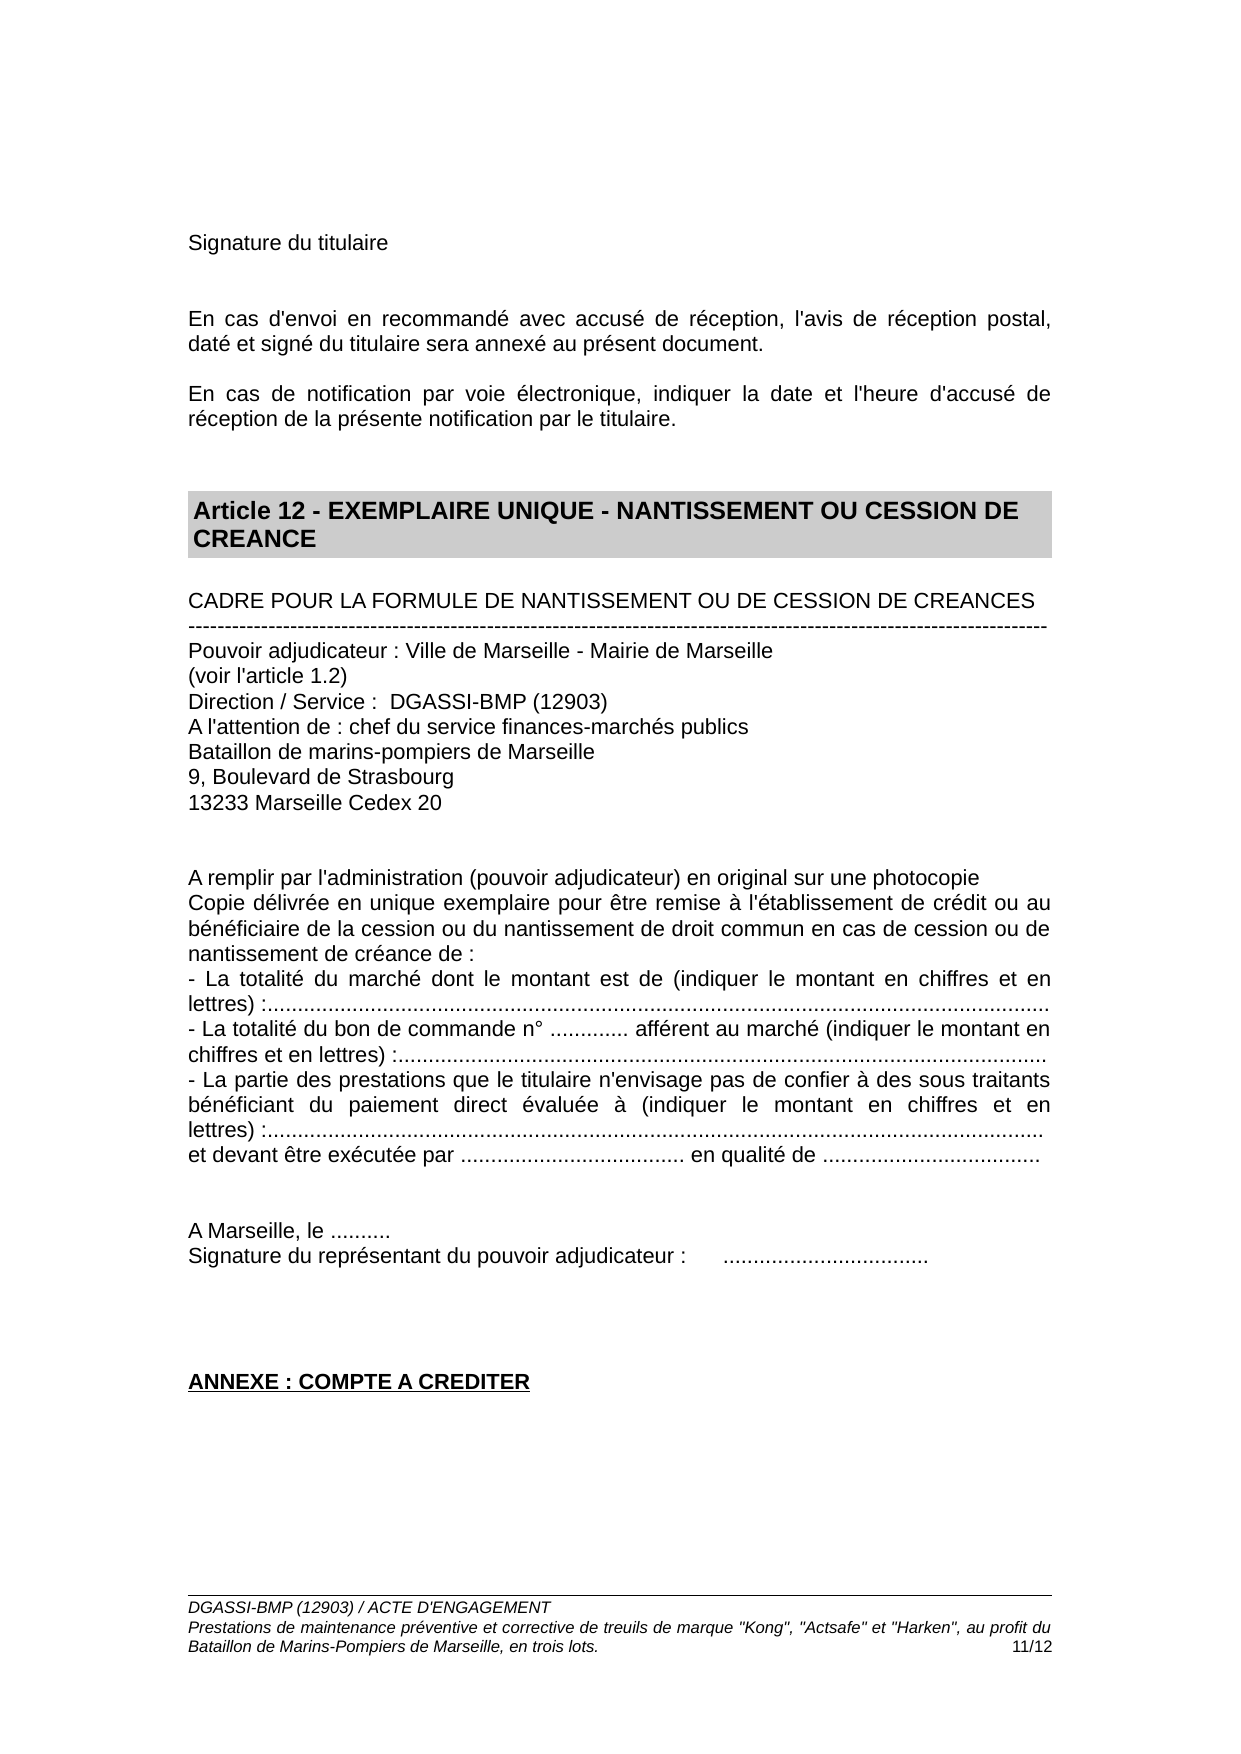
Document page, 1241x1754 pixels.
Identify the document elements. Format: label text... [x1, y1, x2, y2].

text Signature du représentant du pouvoir adjudicateur : .................................. [188, 1243, 1052, 1268]
text - La partie des prestations que le titulaire n'envisage pas de confier à des sous traitants bénéficiant du paiement direct évaluée à (indiquer le montant en chiffres et en lettres) :................................................................................................................................ [188, 1067, 1052, 1142]
text Signature du titulaire [188, 230, 1052, 255]
text A l'attention de : chef du service finances-marchés publics [188, 714, 1052, 739]
text - La totalité du bon de commande n° ............. afférent au marché (indiquer le montant en chiffres et en lettres) :........................................................................................................... [188, 1016, 1052, 1067]
text En cas d'envoi en recommandé avec accusé de réception, l'avis de réception postal, daté et signé du titulaire sera annexé au présent document. [188, 305, 1052, 356]
text Pouvoir adjudicateur : Ville de Marseille - Mairie de Marseille [188, 638, 1052, 663]
text A remplir par l'administration (pouvoir adjudicateur) en original sur une photocopie [188, 865, 1052, 890]
text (voir l'article 1.2) [188, 663, 1052, 688]
text - La totalité du marché dont le montant est de (indiquer le montant en chiffres et en lettres) :................................................................................................................................. [188, 966, 1052, 1016]
text 9, Boulevard de Strasbourg [188, 764, 1052, 789]
text En cas de notification par voie électronique, indiquer la date et l'heure d'accusé de réception de la présente notification par le titulaire. [188, 381, 1052, 431]
text A Marseille, le .......... [188, 1218, 1052, 1243]
text Copie délivrée en unique exemplaire pour être remise à l'établissement de crédit ou au bénéficiaire de la cession ou du nantissement de droit commun en cas de cession ou de nantissement de créance de : [188, 890, 1052, 966]
text CADRE POUR LA FORMULE DE NANTISSEMENT OU DE CESSION DE CREANCES [188, 588, 1052, 613]
text 13233 Marseille Cedex 20 [188, 789, 1052, 814]
text ---------------------------------------------------------------------------------------------------------------------- [188, 613, 1052, 638]
text Bataillon de marins-pompiers de Marseille [188, 739, 1052, 764]
text ANNEXE : COMPTE A CREDITER [188, 1369, 1052, 1394]
text Direction / Service : DGASSI-BMP (12903) [188, 688, 1052, 714]
subtitle EXEMPLAIRE UNIQUE - NANTISSEMENT OU CESSION DE CREANCE [190, 493, 1050, 556]
text et devant être exécutée par ..................................... en qualité de .................................... [188, 1142, 1052, 1167]
